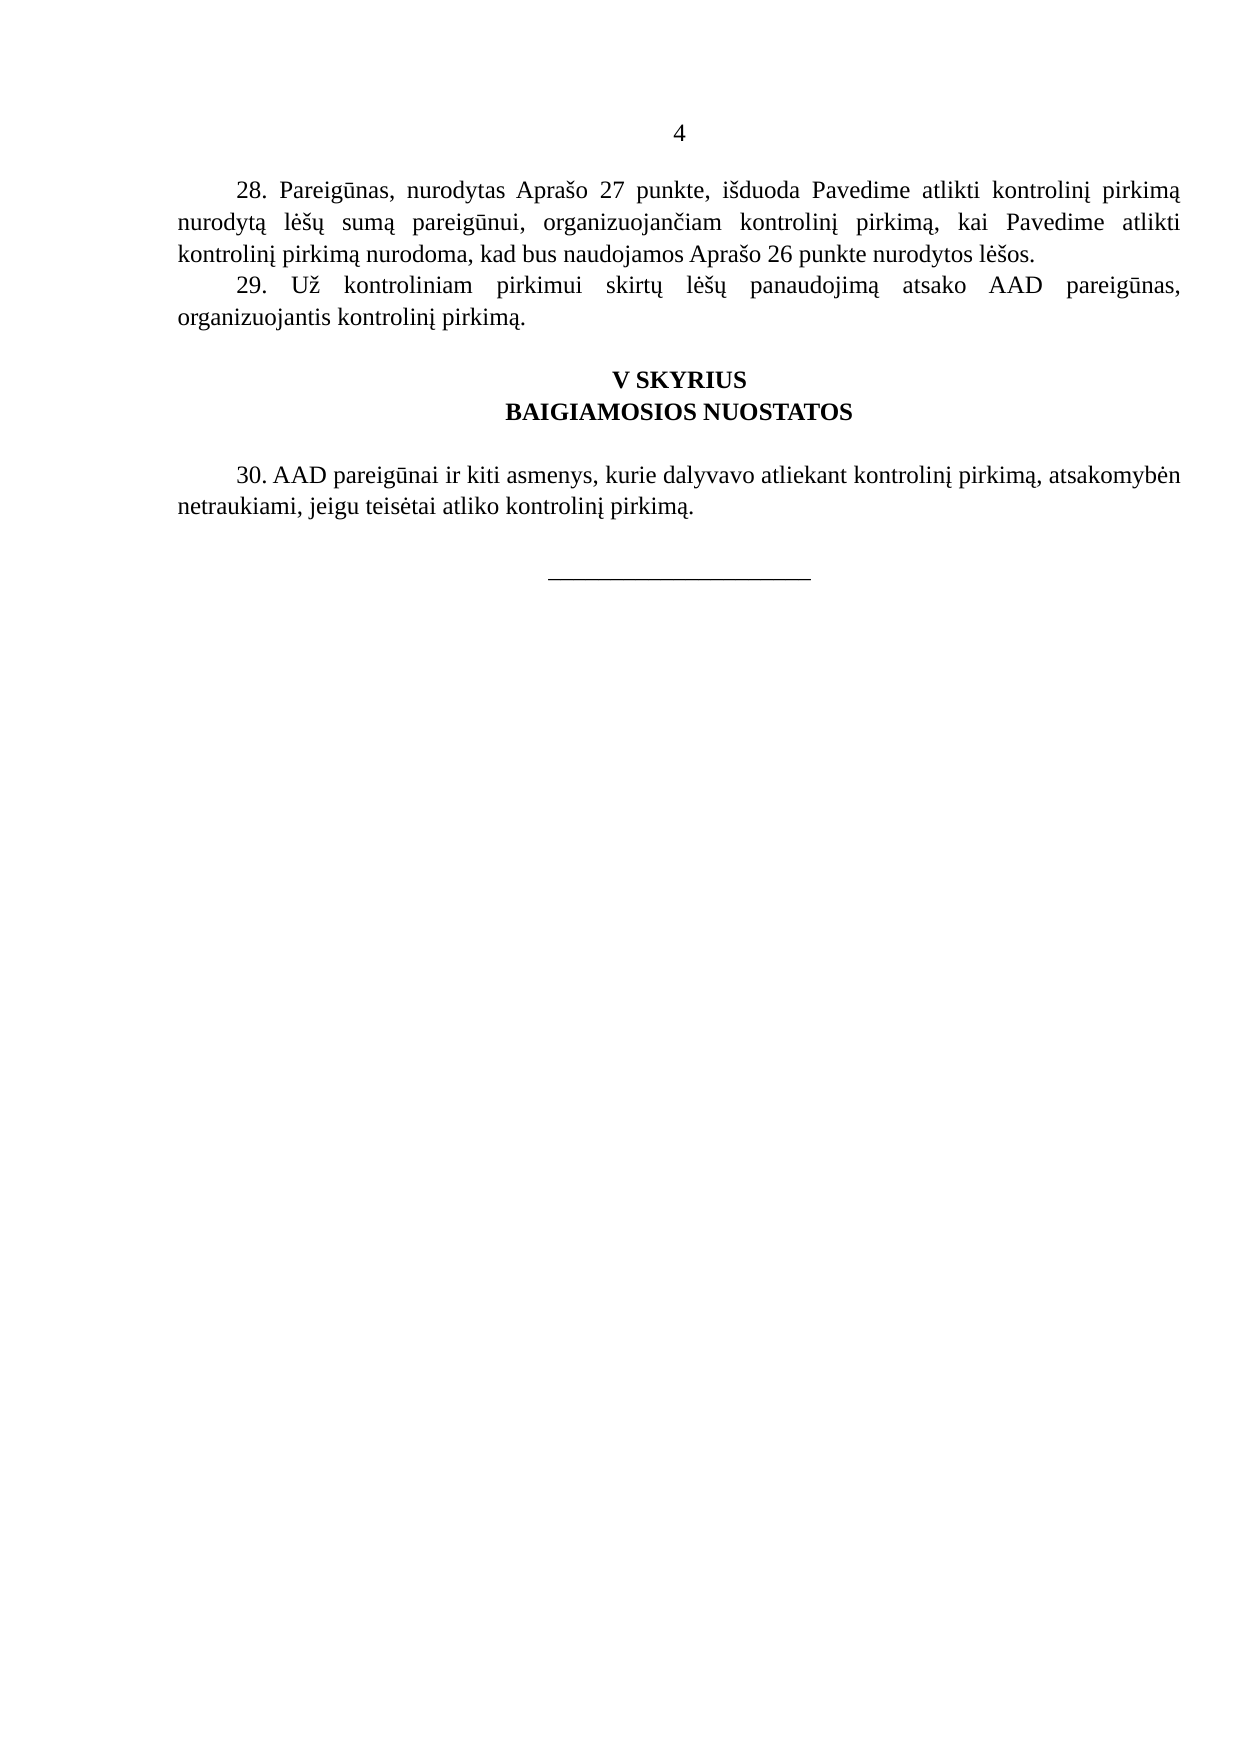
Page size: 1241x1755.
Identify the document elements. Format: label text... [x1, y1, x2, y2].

text _____________________ [177, 554, 1181, 583]
text V SKYRIUS [177, 365, 1181, 394]
text 30. AAD pareigūnai ir kiti asmenys, kurie dalyvavo atliekant kontrolinį pirkimą, atsakomybėn netraukiami, jeigu teisėtai atliko kontrolinį pirkimą. [177, 460, 1181, 520]
text 29. Už kontroliniam pirkimui skirtų lėšų panaudojimą atsako AAD pareigūnas, organizuojantis kontrolinį pirkimą. [177, 270, 1181, 331]
text 28. Pareigūnas, nurodytas Aprašo 27 punkte, išduoda Pavedime atlikti kontrolinį pirkimą nurodytą lėšų sumą pareigūnui, organizuojančiam kontrolinį pirkimą, kai Pavedime atlikti kontrolinį pirkimą nurodoma, kad bus naudojamos Aprašo 26 punkte nurodytos lėšos. [177, 176, 1181, 267]
text BAIGIAMOSIOS NUOSTATOS [177, 397, 1181, 425]
